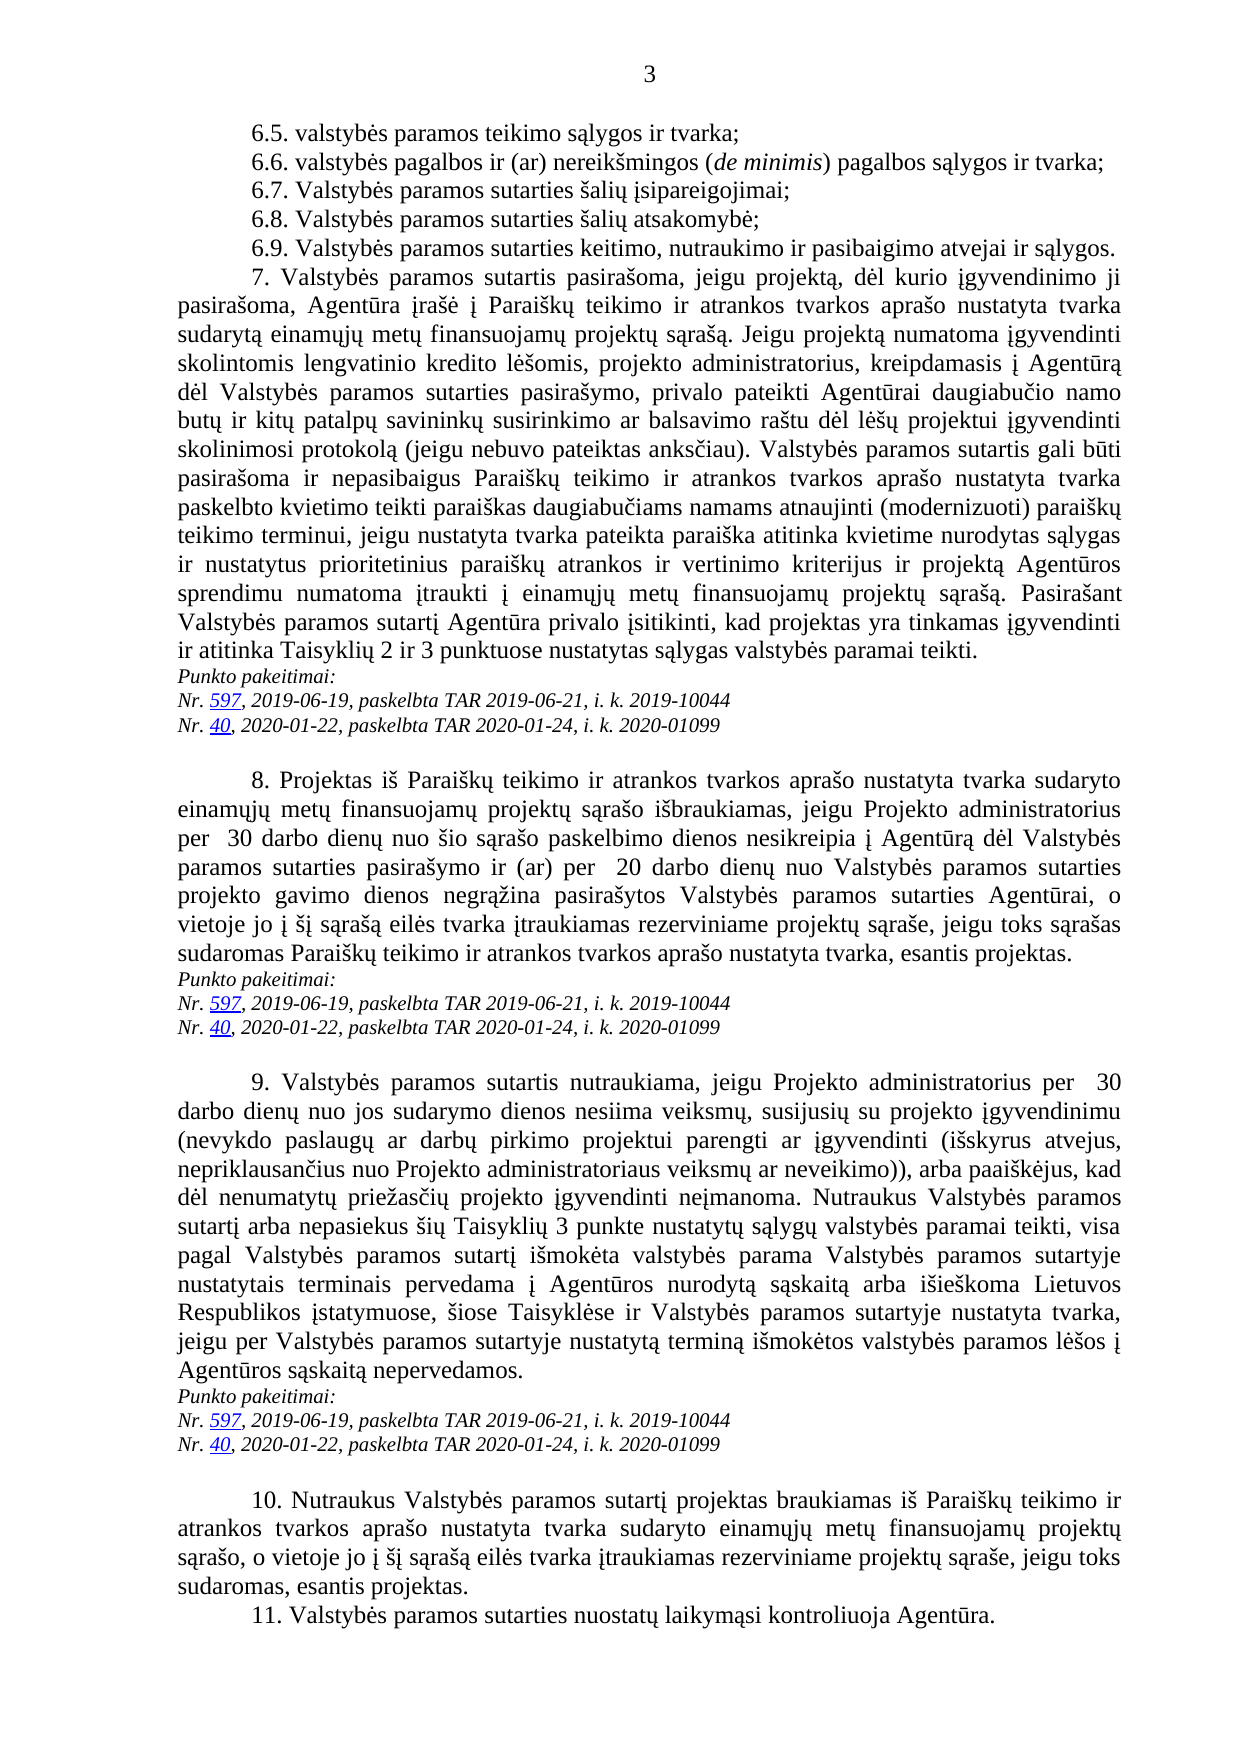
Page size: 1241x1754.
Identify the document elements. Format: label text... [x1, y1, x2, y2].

text 11. Valstybės paramos sutarties nuostatų laikymąsi kontroliuoja Agentūra. [177, 1600, 1122, 1628]
text Nr. 597, 2019-06-19, paskelbta TAR 2019-06-21, i. k. 2019-10044 [177, 688, 1122, 712]
text 6.8. Valstybės paramos sutarties šalių atsakomybė; [177, 204, 1122, 233]
text 8. Projektas iš Paraiškų teikimo ir atrankos tvarkos aprašo nustatyta tvarka sudaryto einamųjų metų finansuojamų projektų sąrašo išbraukiamas, jeigu Projekto administratorius per 30 darbo dienų nuo šio sąrašo paskelbimo dienos nesikreipia į Agentūrą dėl Valstybės paramos sutarties pasirašymo ir (ar) per 20 darbo dienų nuo Valstybės paramos sutarties projekto gavimo dienos negrąžina pasirašytos Valstybės paramos sutarties Agentūrai, o vietoje jo į šį sąrašą eilės tvarka įtraukiamas rezerviniame projektų sąraše, jeigu toks sąrašas sudaromas Paraiškų teikimo ir atrankos tvarkos aprašo nustatyta tvarka, esantis projektas. [177, 765, 1122, 967]
text 6.6. valstybės pagalbos ir (ar) nereikšmingos (de minimis) pagalbos sąlygos ir tvarka; [177, 147, 1122, 176]
text Punkto pakeitimai: [177, 1384, 1122, 1408]
text Nr. 597, 2019-06-19, paskelbta TAR 2019-06-21, i. k. 2019-10044 [177, 1408, 1122, 1432]
text Nr. 40, 2020-01-22, paskelbta TAR 2020-01-24, i. k. 2020-01099 [177, 1015, 1122, 1039]
text 7. Valstybės paramos sutartis pasirašoma, jeigu projektą, dėl kurio įgyvendinimo ji pasirašoma, Agentūra įrašė į Paraiškų teikimo ir atrankos tvarkos aprašo nustatyta tvarka sudarytą einamųjų metų finansuojamų projektų sąrašą. Jeigu projektą numatoma įgyvendinti skolintomis lengvatinio kredito lėšomis, projekto administratorius, kreipdamasis į Agentūrą dėl Valstybės paramos sutarties pasirašymo, privalo pateikti Agentūrai daugiabučio namo butų ir kitų patalpų savininkų susirinkimo ar balsavimo raštu dėl lėšų projektui įgyvendinti skolinimosi protokolą (jeigu nebuvo pateiktas anksčiau). Valstybės paramos sutartis gali būti pasirašoma ir nepasibaigus Paraiškų teikimo ir atrankos tvarkos aprašo nustatyta tvarka paskelbto kvietimo teikti paraiškas daugiabučiams namams atnaujinti (modernizuoti) paraiškų teikimo terminui, jeigu nustatyta tvarka pateikta paraiška atitinka kvietime nurodytas sąlygas ir nustatytus prioritetinius paraiškų atrankos ir vertinimo kriterijus ir projektą Agentūros sprendimu numatoma įtraukti į einamųjų metų finansuojamų projektų sąrašą. Pasirašant Valstybės paramos sutartį Agentūra privalo įsitikinti, kad projektas yra tinkamas įgyvendinti ir atitinka Taisyklių 2 ir 3 punktuose nustatytas sąlygas valstybės paramai teikti. [177, 262, 1122, 664]
text 9. Valstybės paramos sutartis nutraukiama, jeigu Projekto administratorius per 30 darbo dienų nuo jos sudarymo dienos nesiima veiksmų, susijusių su projekto įgyvendinimu (nevykdo paslaugų ar darbų pirkimo projektui parengti ar įgyvendinti (išskyrus atvejus, nepriklausančius nuo Projekto administratoriaus veiksmų ar neveikimo)), arba paaiškėjus, kad dėl nenumatytų priežasčių projekto įgyvendinti neįmanoma. Nutraukus Valstybės paramos sutartį arba nepasiekus šių Taisyklių 3 punkte nustatytų sąlygų valstybės paramai teikti, visa pagal Valstybės paramos sutartį išmokėta valstybės parama Valstybės paramos sutartyje nustatytais terminais pervedama į Agentūros nurodytą sąskaitą arba išieškoma Lietuvos Respublikos įstatymuose, šiose Taisyklėse ir Valstybės paramos sutartyje nustatyta tvarka, jeigu per Valstybės paramos sutartyje nustatytą terminą išmokėtos valstybės paramos lėšos į Agentūros sąskaitą nepervedamos. [177, 1067, 1122, 1384]
text Nr. 40, 2020-01-22, paskelbta TAR 2020-01-24, i. k. 2020-01099 [177, 1432, 1122, 1456]
text Nr. 597, 2019-06-19, paskelbta TAR 2019-06-21, i. k. 2019-10044 [177, 991, 1122, 1015]
text 6.9. Valstybės paramos sutarties keitimo, nutraukimo ir pasibaigimo atvejai ir sąlygos. [177, 233, 1122, 262]
text 6.7. Valstybės paramos sutarties šalių įsipareigojimai; [177, 176, 1122, 204]
text 6.5. valstybės paramos teikimo sąlygos ir tvarka; [177, 118, 1122, 147]
text Punkto pakeitimai: [177, 664, 1122, 688]
text Punkto pakeitimai: [177, 967, 1122, 991]
text 10. Nutraukus Valstybės paramos sutartį projektas braukiamas iš Paraiškų teikimo ir atrankos tvarkos aprašo nustatyta tvarka sudaryto einamųjų metų finansuojamų projektų sąrašo, o vietoje jo į šį sąrašą eilės tvarka įtraukiamas rezerviniame projektų sąraše, jeigu toks sudaromas, esantis projektas. [177, 1485, 1122, 1600]
text Nr. 40, 2020-01-22, paskelbta TAR 2020-01-24, i. k. 2020-01099 [177, 712, 1122, 737]
